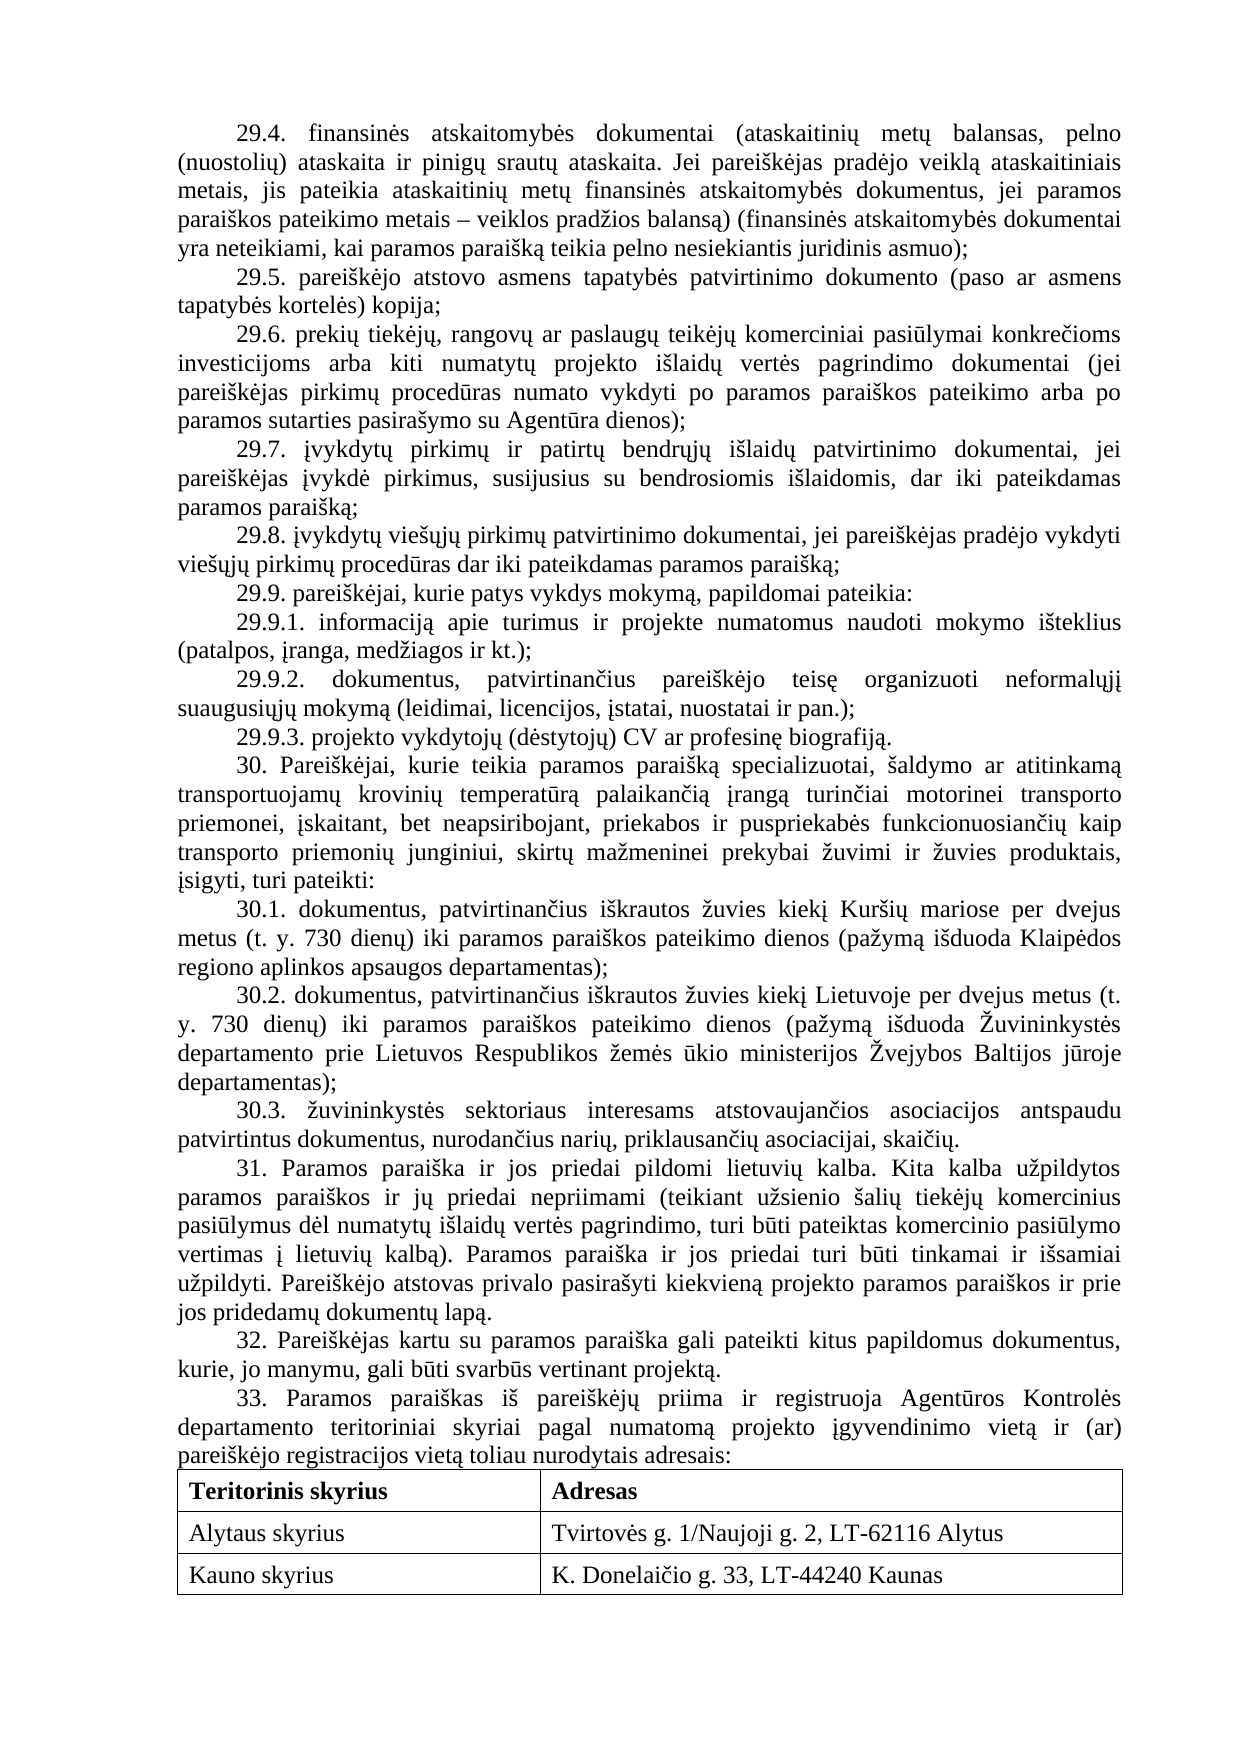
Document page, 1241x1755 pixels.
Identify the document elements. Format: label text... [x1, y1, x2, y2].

table_cell K. Donelaičio g. 33, LT-44240 Kaunas [541, 1554, 1122, 1594]
table_header Adresas [541, 1470, 1122, 1511]
text 29.4. finansinės atskaitomybės dokumentai (ataskaitinių metų balansas, pelno (nuostolių) ataskaita ir pinigų srautų ataskaita. Jei pareiškėjas pradėjo veiklą ataskaitiniais metais, jis pateikia ataskaitinių metų finansinės atskaitomybės dokumentus, jei paramos paraiškos pateikimo metais – veiklos pradžios balansą) (finansinės atskaitomybės dokumentai yra neteikiami, kai paramos paraišką teikia pelno nesiekiantis juridinis asmuo); [177, 118, 1122, 262]
table_cell Tvirtovės g. 1/Naujoji g. 2, LT-62116 Alytus [541, 1512, 1122, 1553]
text 29.9.3. projekto vykdytojų (dėstytojų) CV ar profesinę biografiją. [177, 722, 1122, 751]
text 31. Paramos paraiška ir jos priedai pildomi lietuvių kalba. Kita kalba užpildytos paramos paraiškos ir jų priedai nepriimami (teikiant užsienio šalių tiekėjų komercinius pasiūlymus dėl numatytų išlaidų vertės pagrindimo, turi būti pateiktas komercinio pasiūlymo vertimas į lietuvių kalbą). Paramos paraiška ir jos priedai turi būti tinkamai ir išsamiai užpildyti. Pareiškėjo atstovas privalo pasirašyti kiekvieną projekto paramos paraiškos ir prie jos pridedamų dokumentų lapą. [177, 1153, 1122, 1326]
text 30.3. žuvininkystės sektoriaus interesams atstovaujančios asociacijos antspaudu patvirtintus dokumentus, nurodančius narių, priklausančių asociacijai, skaičių. [177, 1096, 1122, 1153]
text 33. Paramos paraiškas iš pareiškėjų priima ir registruoja Agentūros Kontrolės departamento teritoriniai skyriai pagal numatomą projekto įgyvendinimo vietą ir (ar) pareiškėjo registracijos vietą toliau nurodytais adresais: [177, 1383, 1122, 1469]
table_cell Alytaus skyrius [178, 1512, 540, 1553]
text 32. Pareiškėjas kartu su paramos paraiška gali pateikti kitus papildomus dokumentus, kurie, jo manymu, gali būti svarbūs vertinant projektą. [177, 1326, 1122, 1383]
text 29.8. įvykdytų viešųjų pirkimų patvirtinimo dokumentai, jei pareiškėjas pradėjo vykdyti viešųjų pirkimų procedūras dar iki pateikdamas paramos paraišką; [177, 521, 1122, 578]
text 29.9.2. dokumentus, patvirtinančius pareiškėjo teisę organizuoti neformalųjį suaugusiųjų mokymą (leidimai, licencijos, įstatai, nuostatai ir pan.); [177, 664, 1122, 722]
text 29.5. pareiškėjo atstovo asmens tapatybės patvirtinimo dokumento (paso ar asmens tapatybės kortelės) kopija; [177, 262, 1122, 319]
text 30.2. dokumentus, patvirtinančius iškrautos žuvies kiekį Lietuvoje per dvejus metus (t. y. 730 dienų) iki paramos paraiškos pateikimo dienos (pažymą išduoda Žuvininkystės departamento prie Lietuvos Respublikos žemės ūkio ministerijos Žvejybos Baltijos jūroje departamentas); [177, 981, 1122, 1096]
text 29.9. pareiškėjai, kurie patys vykdys mokymą, papildomai pateikia: [177, 578, 1122, 607]
text 29.7. įvykdytų pirkimų ir patirtų bendrųjų išlaidų patvirtinimo dokumentai, jei pareiškėjas įvykdė pirkimus, susijusius su bendrosiomis išlaidomis, dar iki pateikdamas paramos paraišką; [177, 434, 1122, 521]
text 30. Pareiškėjai, kurie teikia paramos paraišką specializuotai, šaldymo ar atitinkamą transportuojamų krovinių temperatūrą palaikančią įrangą turinčiai motorinei transporto priemonei, įskaitant, bet neapsiribojant, priekabos ir puspriekabės funkcionuosiančių kaip transporto priemonių junginiui, skirtų mažmeninei prekybai žuvimi ir žuvies produktais, įsigyti, turi pateikti: [177, 751, 1122, 894]
table_cell Kauno skyrius [178, 1554, 540, 1594]
table_header Teritorinis skyrius [178, 1470, 540, 1511]
text 29.6. prekių tiekėjų, rangovų ar paslaugų teikėjų komerciniai pasiūlymai konkrečioms investicijoms arba kiti numatytų projekto išlaidų vertės pagrindimo dokumentai (jei pareiškėjas pirkimų procedūras numato vykdyti po paramos paraiškos pateikimo arba po paramos sutarties pasirašymo su Agentūra dienos); [177, 319, 1122, 434]
text 29.9.1. informaciją apie turimus ir projekte numatomus naudoti mokymo išteklius (patalpos, įranga, medžiagos ir kt.); [177, 607, 1122, 664]
text 30.1. dokumentus, patvirtinančius iškrautos žuvies kiekį Kuršių mariose per dvejus metus (t. y. 730 dienų) iki paramos paraiškos pateikimo dienos (pažymą išduoda Klaipėdos regiono aplinkos apsaugos departamentas); [177, 894, 1122, 981]
